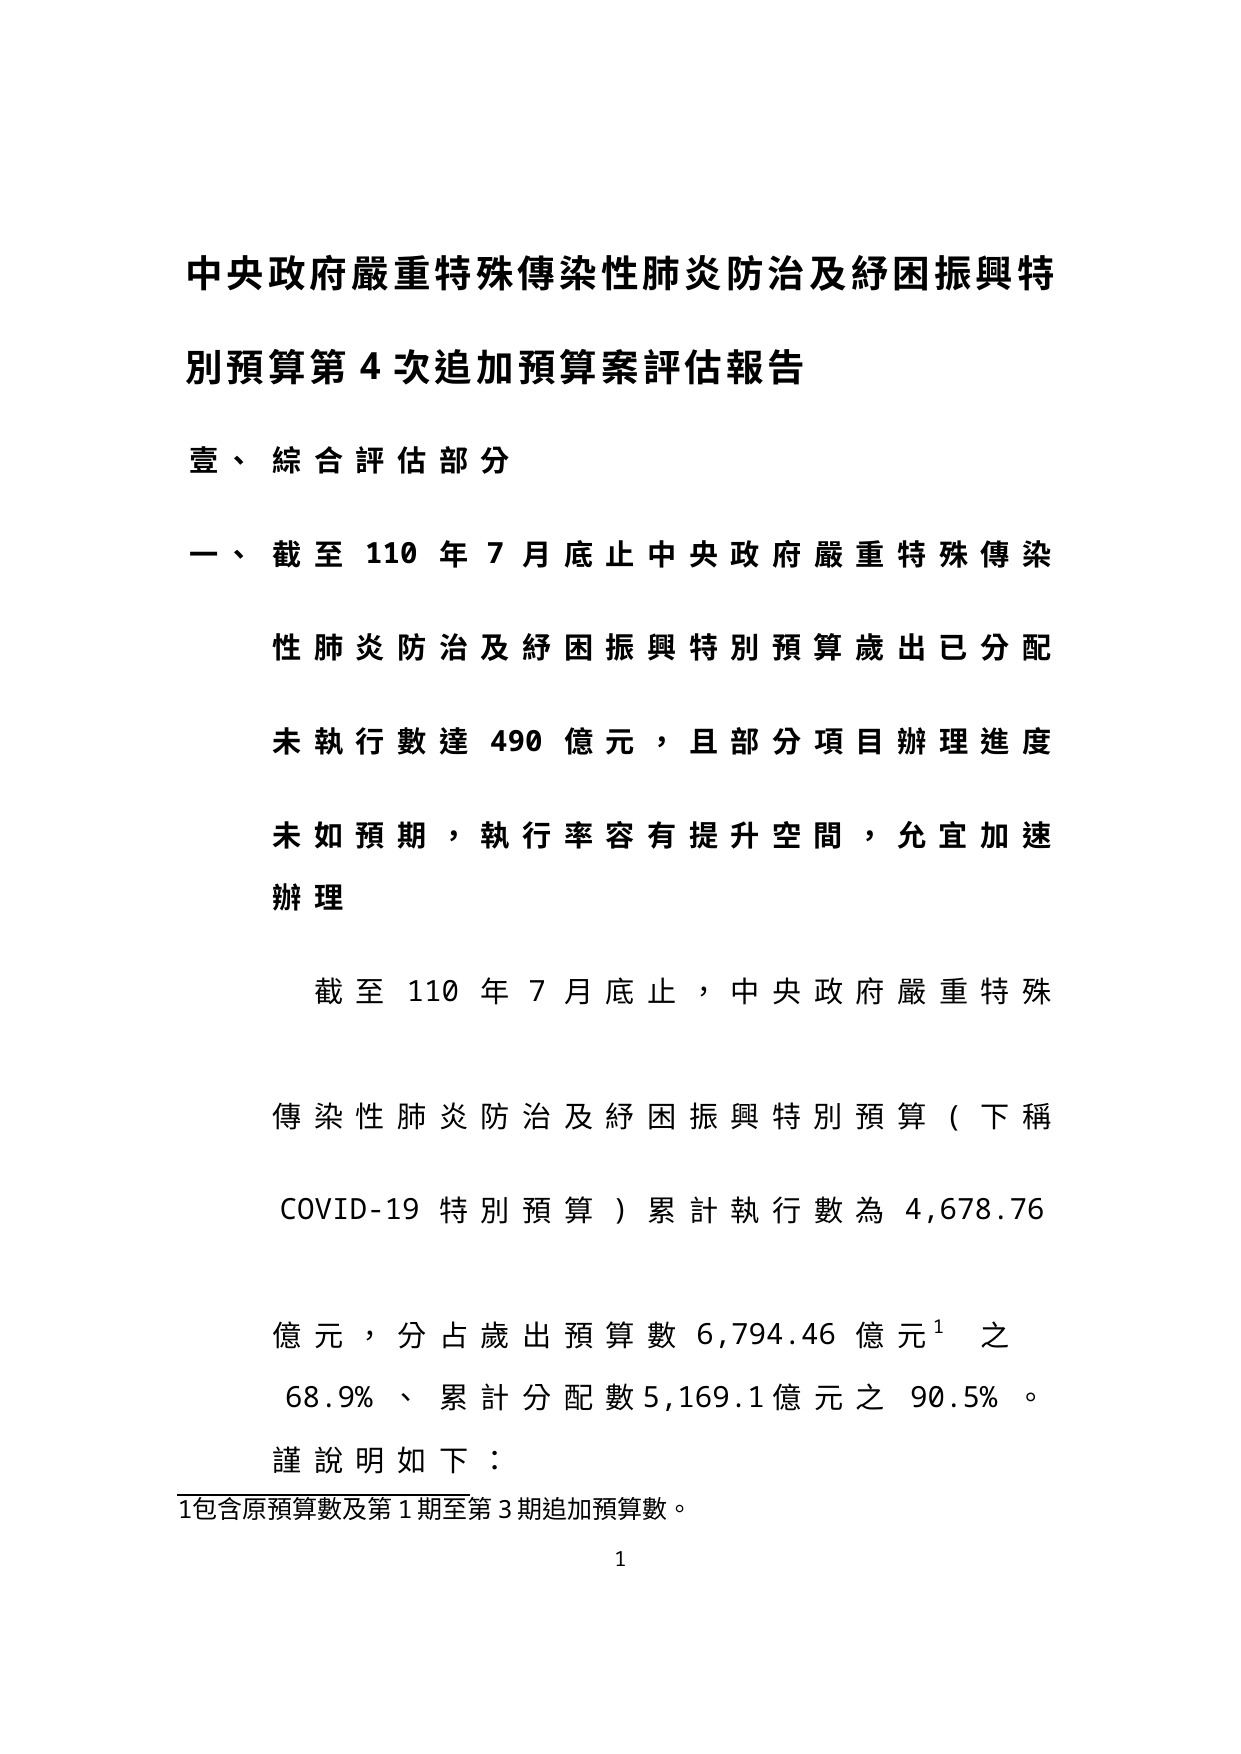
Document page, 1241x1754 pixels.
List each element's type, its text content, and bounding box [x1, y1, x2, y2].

text 截至110年7月底止，中央政府嚴重特殊傳染性肺炎防治及紓困振興特別預算(下稱COVID-19特別預算)累計執行數為4,678.76億元，分占歲出預算數6,794.46億元之68.9%、累計分配數5,169.1億元之90.5%。謹說明如下： [242, 917, 1058, 1479]
text 壹、綜合評估部分 [183, 417, 1058, 479]
text 包含原預算數及第1期至第3期追加預算數。 [177, 1496, 1063, 1525]
text 一、截至110年7月底止中央政府嚴重特殊傳染性肺炎防治及紓困振興特別預算歲出已分配未執行數達490億元，且部分項目辦理進度未如預期，執行率容有提升空間，允宜加速辦理 [183, 479, 1058, 917]
text 中央政府嚴重特殊傳染性肺炎防治及紓困振興特別預算第4次追加預算案評估報告 [183, 229, 1058, 417]
